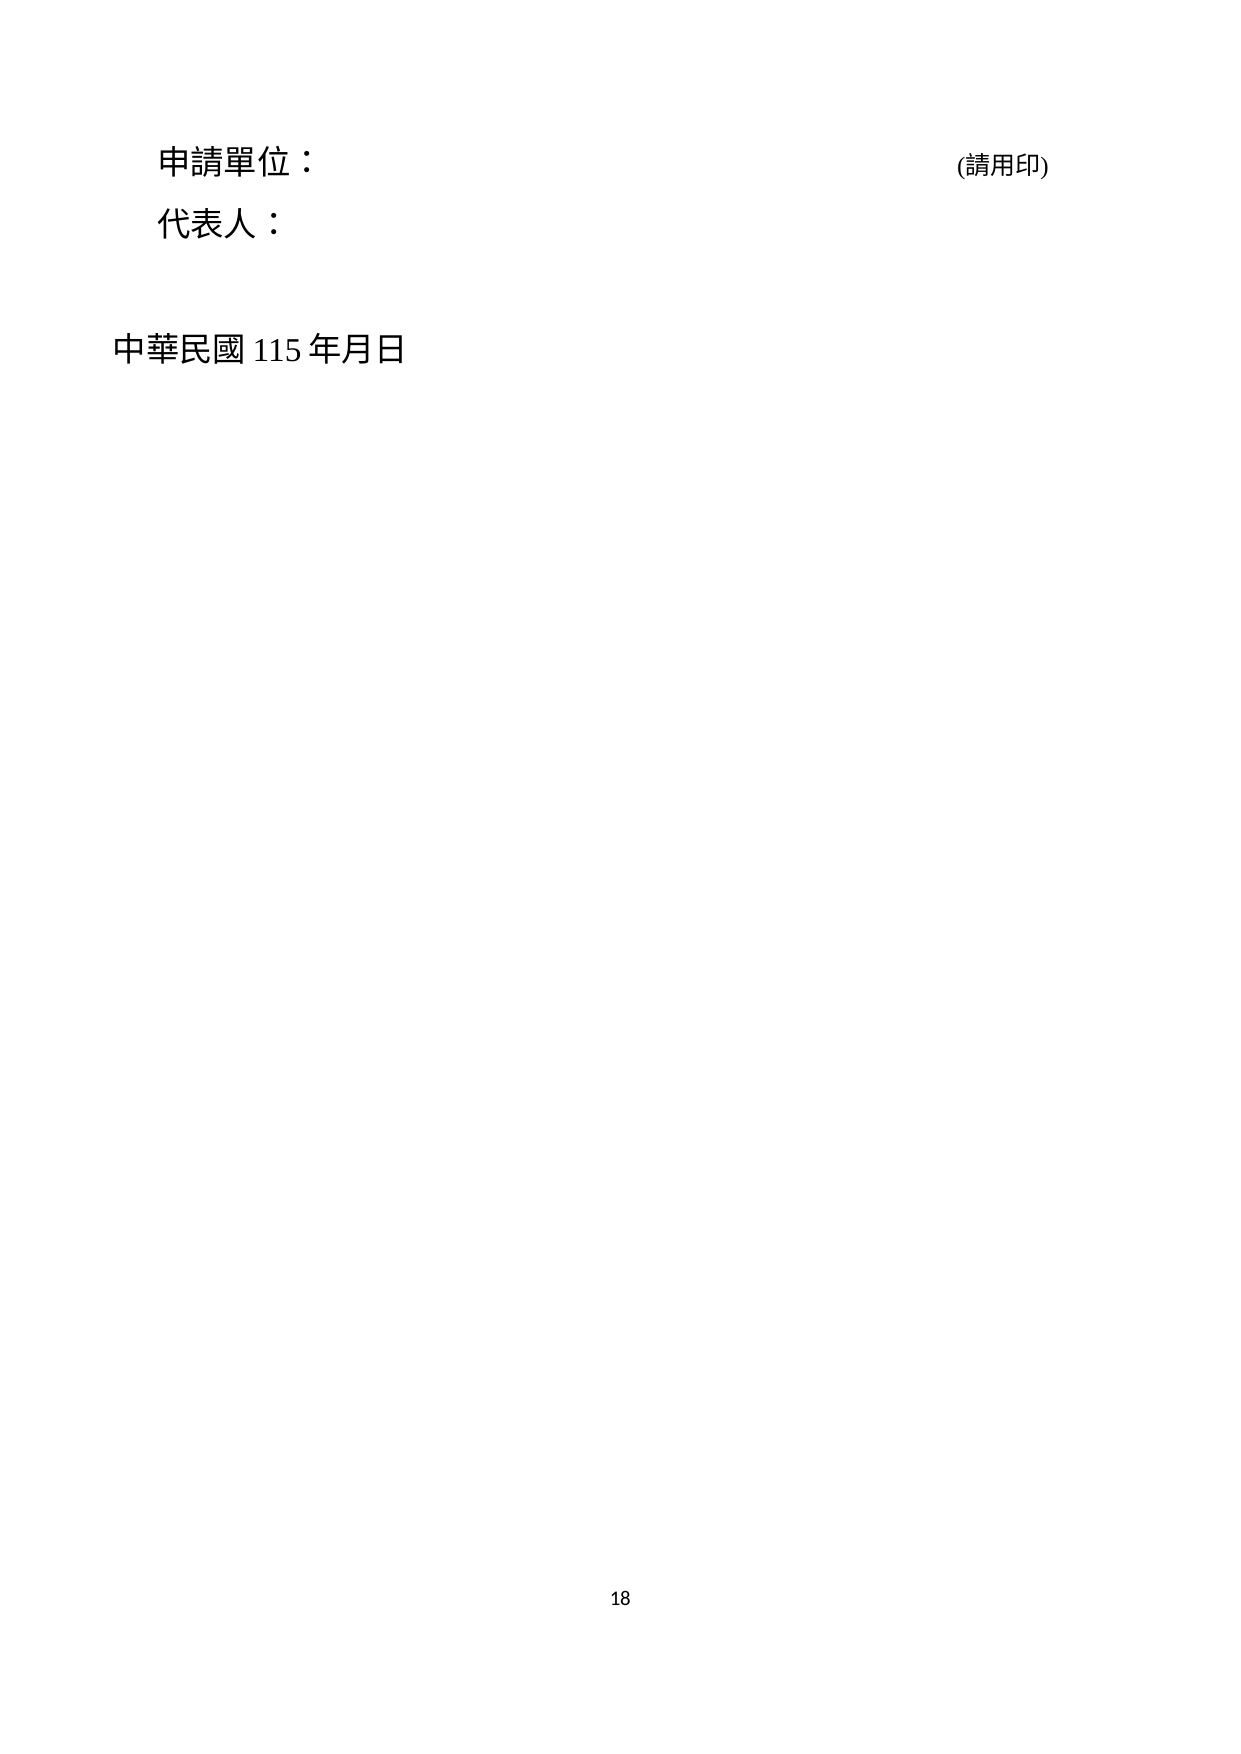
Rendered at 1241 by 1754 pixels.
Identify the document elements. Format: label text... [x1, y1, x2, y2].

text 中華民國115年月日 [112, 306, 1128, 368]
text 代表人： [157, 181, 1128, 243]
text 申請單位： (請用印) [157, 118, 1128, 181]
